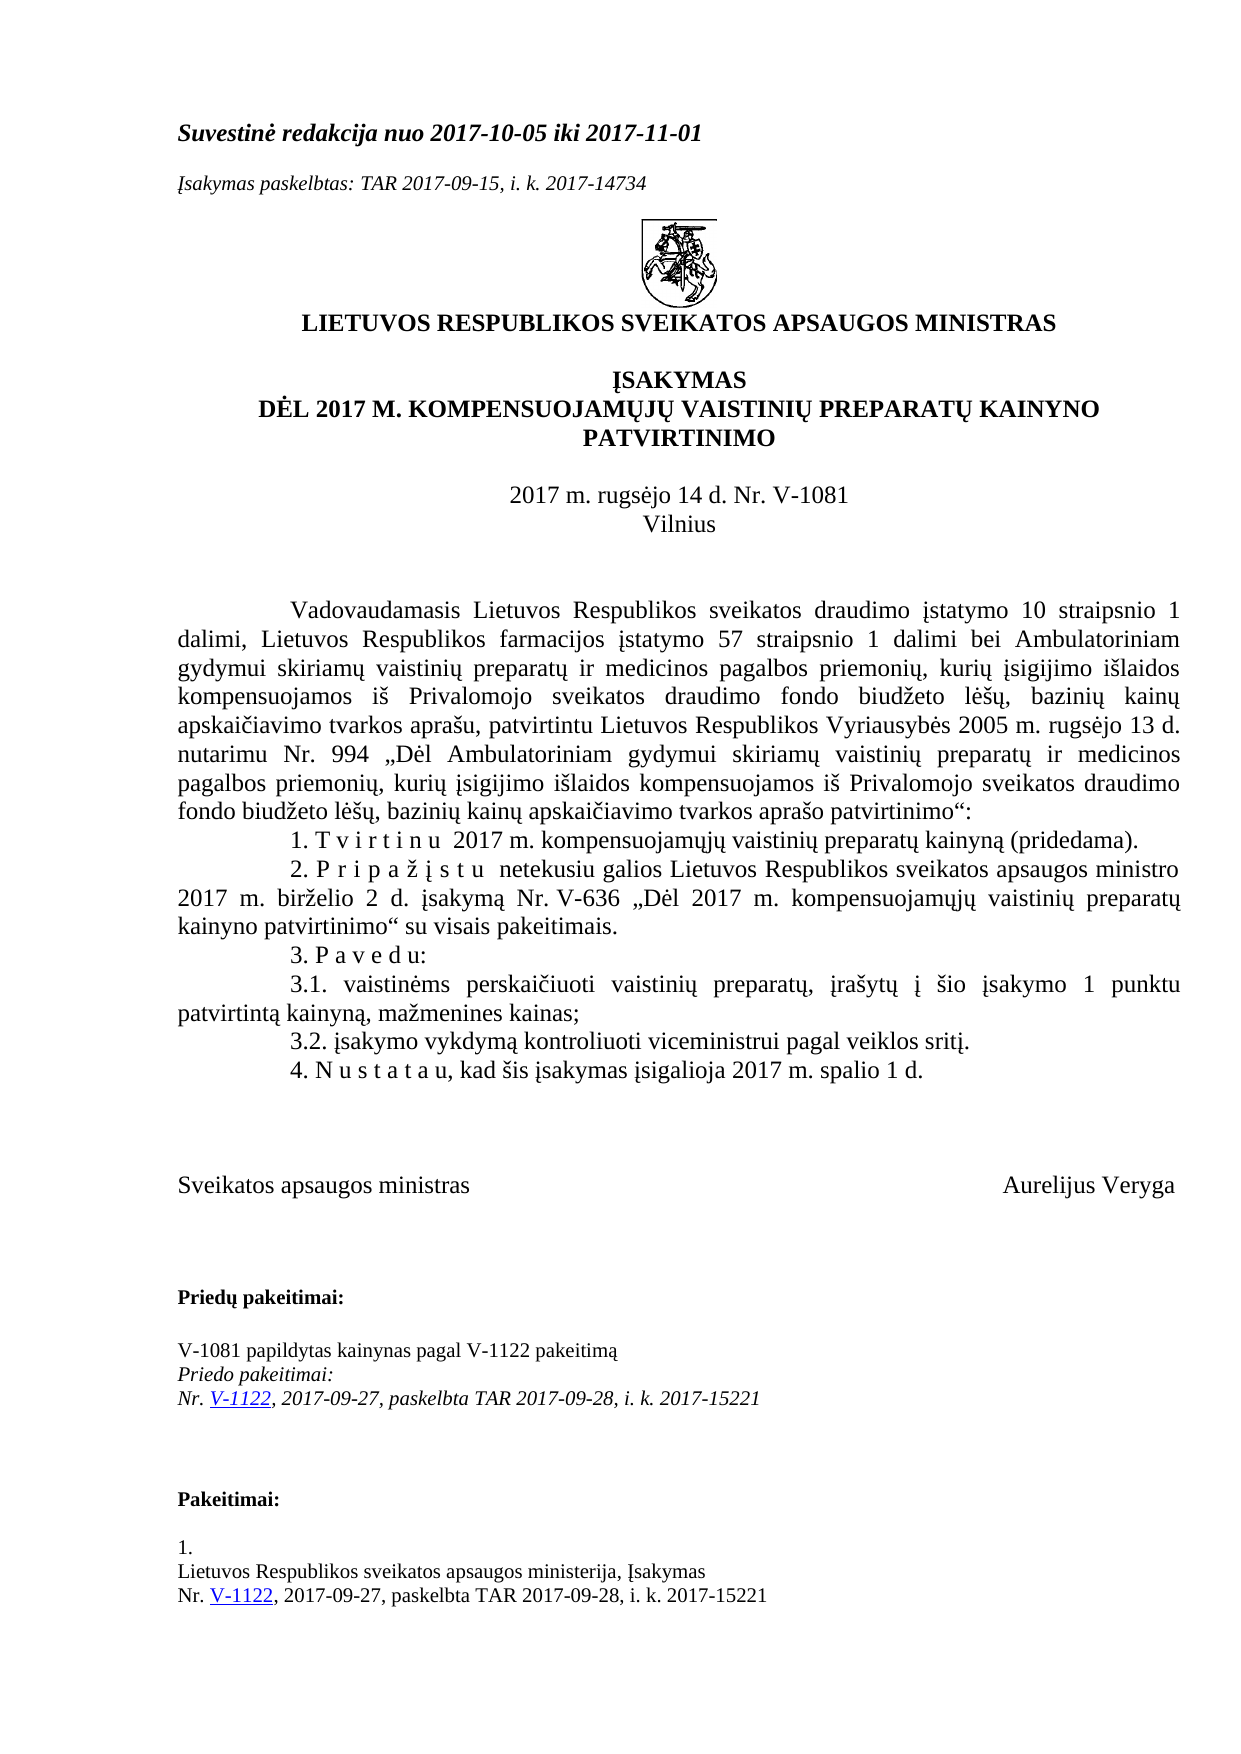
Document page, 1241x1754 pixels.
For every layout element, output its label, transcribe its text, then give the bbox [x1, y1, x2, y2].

text Įsakymas paskelbtas: TAR 2017-09-15, i. k. 2017-14734 [177, 171, 1181, 195]
text Priedų pakeitimai: [177, 1285, 1181, 1309]
text Priedo pakeitimai: [177, 1362, 1181, 1386]
text 3.1. vaistinėms perskaičiuoti vaistinių preparatų, įrašytų į šio įsakymo 1 punktu patvirtintą kainyną, mažmenines kainas; [177, 969, 1181, 1026]
text Vilnius [177, 509, 1181, 538]
text 1. [177, 1535, 1181, 1559]
text Nr. V-1122, 2017-09-27, paskelbta TAR 2017-09-28, i. k. 2017-15221 [177, 1386, 1181, 1410]
text Lietuvos Respublikos sveikatos apsaugos ministerija, Įsakymas [177, 1559, 1181, 1583]
text Pakeitimai: [177, 1487, 1181, 1511]
text Vadovaudamasis Lietuvos Respublikos sveikatos draudimo įstatymo 10 straipsnio 1 dalimi, Lietuvos Respublikos farmacijos įstatymo 57 straipsnio 1 dalimi bei Ambulatoriniam gydymui skiriamų vaistinių preparatų ir medicinos pagalbos priemonių, kurių įsigijimo išlaidos kompensuojamos iš Privalomojo sveikatos draudimo fondo biudžeto lėšų, bazinių kainų apskaičiavimo tvarkos aprašu, patvirtintu Lietuvos Respublikos Vyriausybės 2005 m. rugsėjo 13 d. nutarimu Nr. 994 „Dėl Ambulatoriniam gydymui skiriamų vaistinių preparatų ir medicinos pagalbos priemonių, kurių įsigijimo išlaidos kompensuojamos iš Privalomojo sveikatos draudimo fondo biudžeto lėšų, bazinių kainų apskaičiavimo tvarkos aprašo patvirtinimo“: [177, 595, 1181, 825]
text DĖL 2017 M. KOMPENSUOJAMŲJŲ VAISTINIŲ PREPARATŲ KAINYNO PATVIRTINIMO [177, 394, 1181, 451]
text Sveikatos apsaugos ministras Aurelijus Veryga [177, 1170, 1181, 1199]
text Suvestinė redakcija nuo 2017-10-05 iki 2017-11-01 [177, 118, 1181, 147]
text 2. P r i p a ž į s t u netekusiu galios Lietuvos Respublikos sveikatos apsaugos ministro 2017 m. birželio 2 d. įsakymą Nr. V-636 „Dėl 2017 m. kompensuojamųjų vaistinių preparatų kainyno patvirtinimo“ su visais pakeitimais. [177, 854, 1181, 940]
text 1. T v i r t i n u 2017 m. kompensuojamųjų vaistinių preparatų kainyną (pridedama). [177, 825, 1181, 854]
text LIETUVOS RESPUBLIKOS SVEIKATOS APSAUGOS MINISTRAS [177, 308, 1181, 336]
text 3.2. įsakymo vykdymą kontroliuoti viceministrui pagal veiklos sritį. [177, 1026, 1181, 1055]
text V-1081 papildytas kainynas pagal V-1122 pakeitimą [177, 1338, 1181, 1362]
text 4. N u s t a t a u, kad šis įsakymas įsigalioja 2017 m. spalio 1 d. [177, 1055, 1181, 1084]
text 2017 m. rugsėjo 14 d. Nr. V-1081 [177, 480, 1181, 509]
text 3. P a v e d u: [177, 940, 1181, 969]
text ĮSAKYMAS [177, 365, 1181, 394]
text Nr. V-1122, 2017-09-27, paskelbta TAR 2017-09-28, i. k. 2017-15221 [177, 1583, 1181, 1607]
